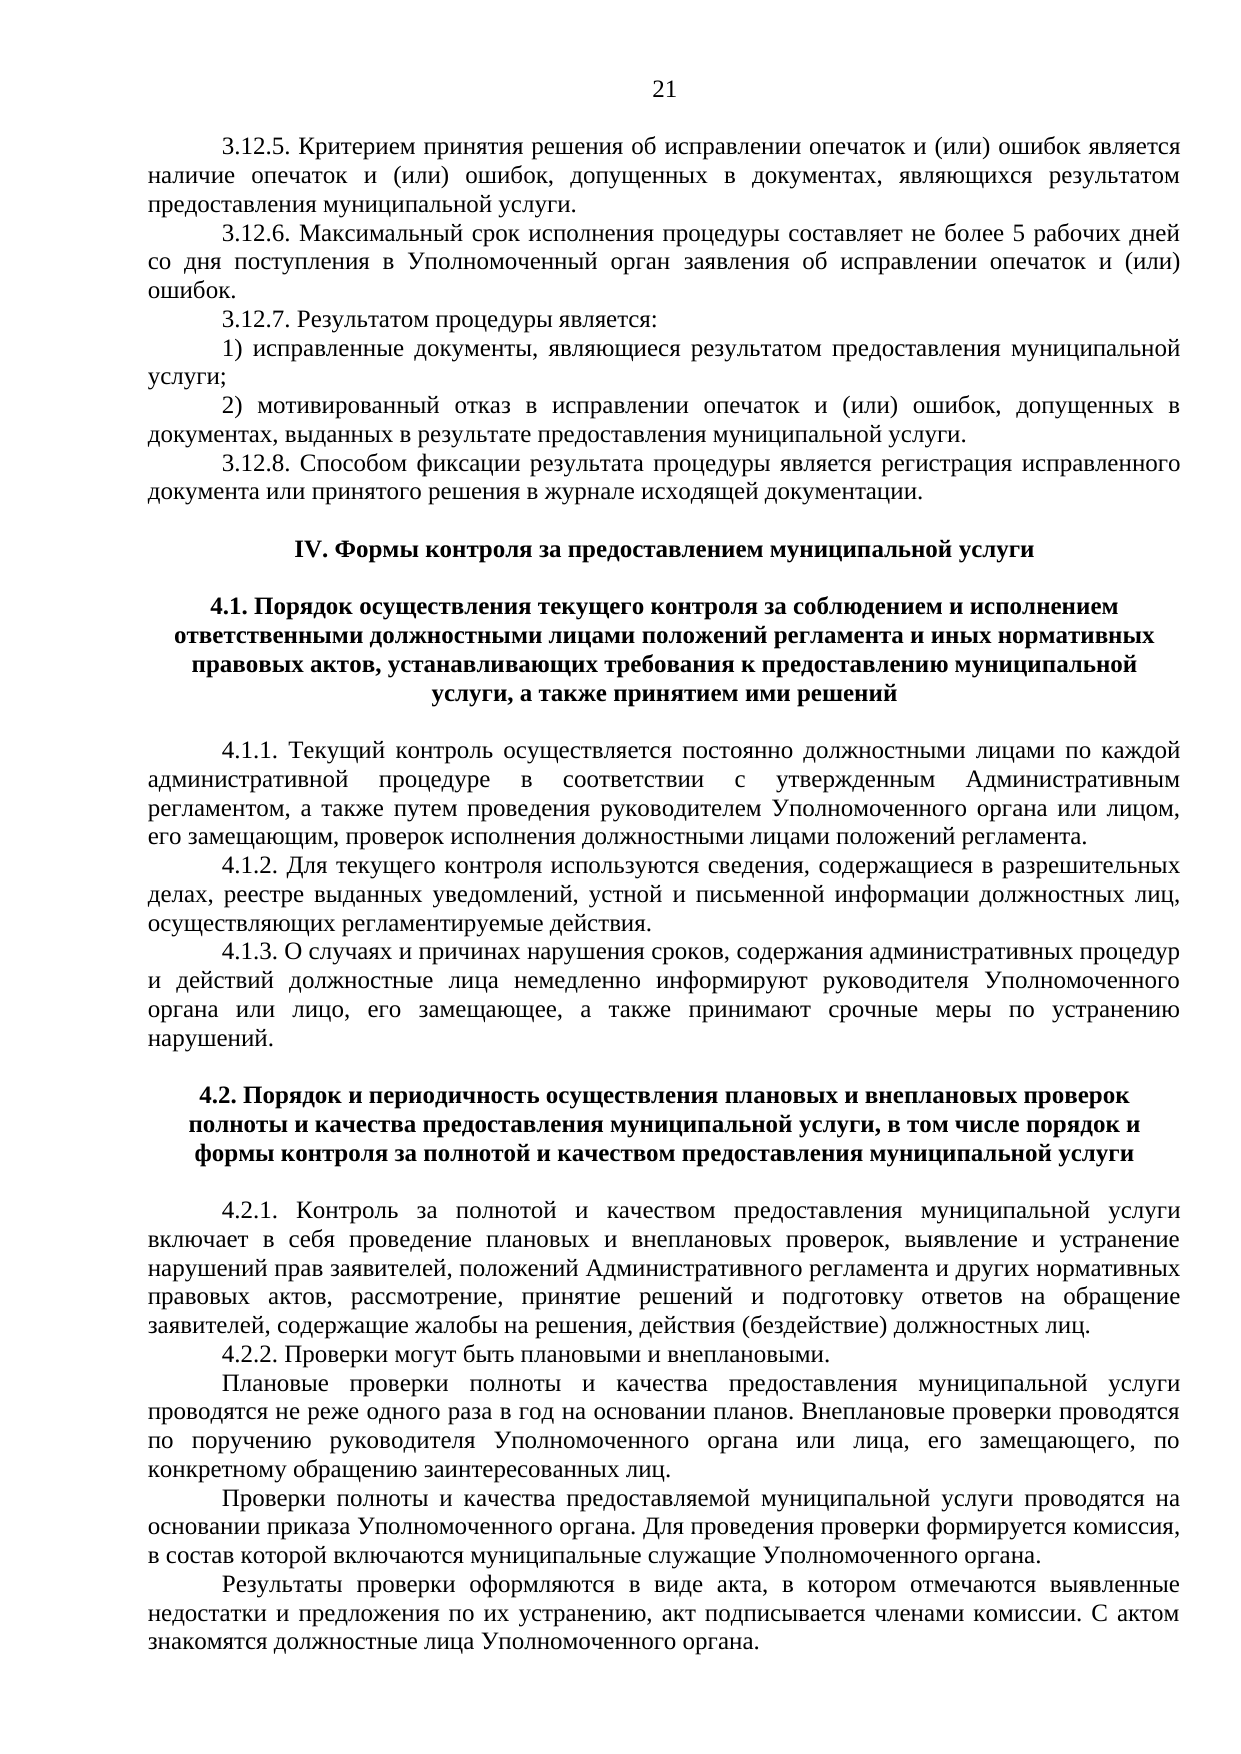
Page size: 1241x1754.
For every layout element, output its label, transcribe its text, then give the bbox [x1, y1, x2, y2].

text Результаты проверки оформляются в виде акта, в котором отмечаются выявленные недостатки и предложения по их устранению, акт подписывается членами комиссии. С актом знакомятся должностные лица Уполномоченного органа. [148, 1569, 1181, 1655]
text 3.12.5. Критерием принятия решения об исправлении опечаток и (или) ошибок является наличие опечаток и (или) ошибок, допущенных в документах, являющихся результатом предоставления муниципальной услуги. [148, 131, 1181, 218]
text 4.2.1. Контроль за полнотой и качеством предоставления муниципальной услуги включает в себя проведение плановых и внеплановых проверок, выявление и устранение нарушений прав заявителей, положений Административного регламента и других нормативных правовых актов, рассмотрение, принятие решений и подготовку ответов на обращение заявителей, содержащие жалобы на решения, действия (бездействие) должностных лиц. [148, 1195, 1181, 1339]
text Плановые проверки полноты и качества предоставления муниципальной услуги проводятся не реже одного раза в год на основании планов. Внеплановые проверки проводятся по поручению руководителя Уполномоченного органа или лица, его замещающего, по конкретному обращению заинтересованных лиц. [148, 1368, 1181, 1483]
text 3.12.8. Способом фиксации результата процедуры является регистрация исправленного документа или принятого решения в журнале исходящей документации. [148, 448, 1181, 505]
text IV. Формы контроля за предоставлением муниципальной услуги [148, 534, 1181, 563]
text Проверки полноты и качества предоставляемой муниципальной услуги проводятся на основании приказа Уполномоченного органа. Для проведения проверки формируется комиссия, в состав которой включаются муниципальные служащие Уполномоченного органа. [148, 1483, 1181, 1569]
text 4.1. Порядок осуществления текущего контроля за соблюдением и исполнением ответственными должностными лицами положений регламента и иных нормативных правовых актов, устанавливающих требования к предоставлению муниципальной услуги, а также принятием ими решений [148, 591, 1181, 706]
text 3.12.6. Максимальный срок исполнения процедуры составляет не более 5 рабочих дней со дня поступления в Уполномоченный орган заявления об исправлении опечаток и (или) ошибок. [148, 218, 1181, 304]
text 4.1.3. О случаях и причинах нарушения сроков, содержания административных процедур и действий должностные лица немедленно информируют руководителя Уполномоченного органа или лицо, его замещающее, а также принимают срочные меры по устранению нарушений. [148, 936, 1181, 1051]
text 2) мотивированный отказ в исправлении опечаток и (или) ошибок, допущенных в документах, выданных в результате предоставления муниципальной услуги. [148, 390, 1181, 448]
text 4.2.2. Проверки могут быть плановыми и внеплановыми. [148, 1339, 1181, 1368]
text 1) исправленные документы, являющиеся результатом предоставления муниципальной услуги; [148, 333, 1181, 390]
text 4.1.1. Текущий контроль осуществляется постоянно должностными лицами по каждой административной процедуре в соответствии с утвержденным Административным регламентом, а также путем проведения руководителем Уполномоченного органа или лицом, его замещающим, проверок исполнения должностными лицами положений регламента. [148, 735, 1181, 850]
text 4.1.2. Для текущего контроля используются сведения, содержащиеся в разрешительных делах, реестре выданных уведомлений, устной и письменной информации должностных лиц, осуществляющих регламентируемые действия. [148, 850, 1181, 936]
text 4.2. Порядок и периодичность осуществления плановых и внеплановых проверок полноты и качества предоставления муниципальной услуги, в том числе порядок и формы контроля за полнотой и качеством предоставления муниципальной услуги [148, 1080, 1181, 1166]
text 3.12.7. Результатом процедуры является: [148, 304, 1181, 333]
